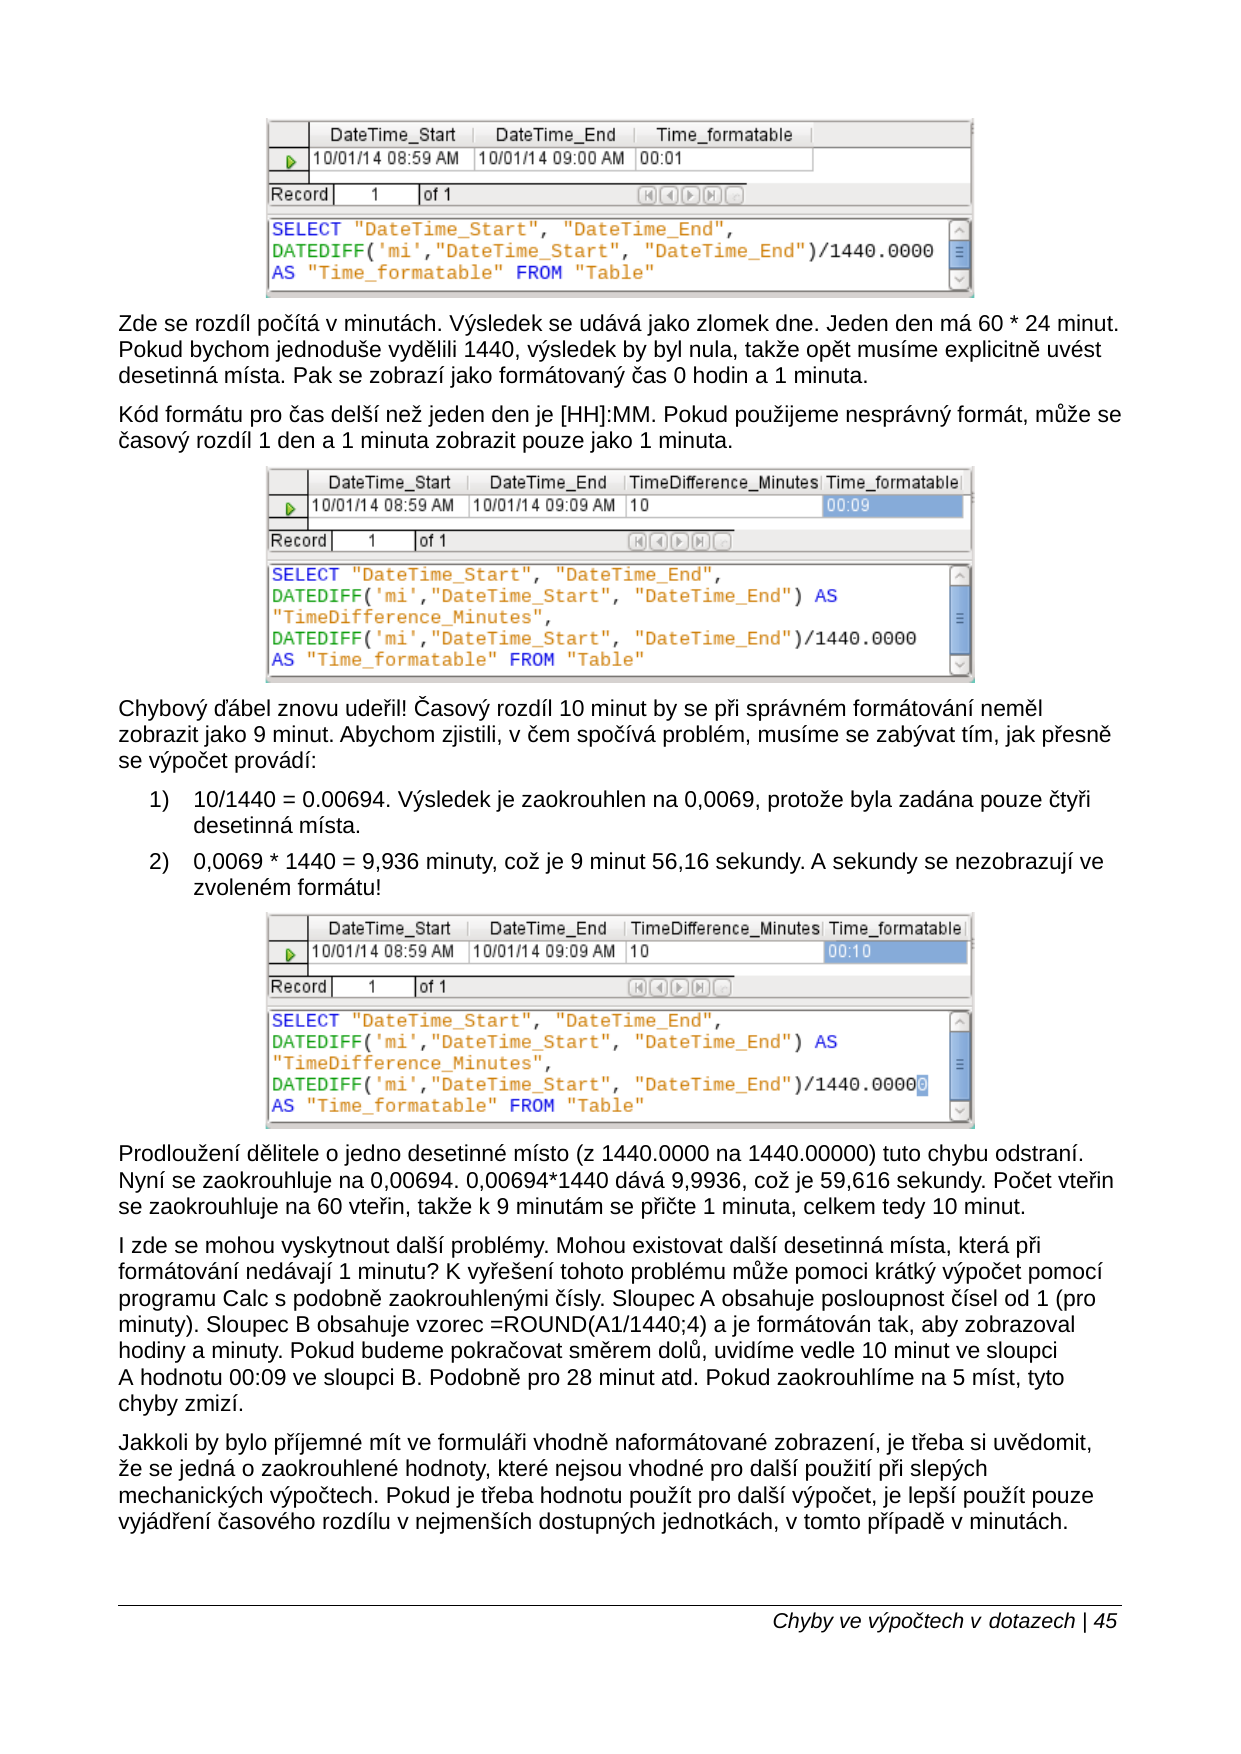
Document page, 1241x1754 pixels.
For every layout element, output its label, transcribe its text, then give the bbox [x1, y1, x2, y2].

picture [265, 466, 975, 683]
text Kód formátu pro čas delší než jeden den je [HH]:MM. Pokud použijeme nesprávný formát, může se časový rozdíl 1 den a 1 minuta zobrazit pouze jako 1 minuta. [118, 401, 1122, 454]
text I zde se mohou vyskytnout další problémy. Mohou existovat další desetinná místa, která při formátování nedávají 1 minutu? K vyřešení tohoto problému může pomoci krátký výpočet pomocí programu Calc s podobně zaokrouhlenými čísly. Sloupec A obsahuje posloupnost čísel od 1 (pro minuty). Sloupec B obsahuje vzorec =ROUND(A1/1440;4) a je formátován tak, aby zobrazoval hodiny a minuty. Pokud budeme pokračovat směrem dolů, uvidíme vedle 10 minut ve sloupci A hodnotu 00:09 ve sloupci B. Podobně pro 28 minut atd. Pokud zaokrouhlíme na 5 míst, tyto chyby zmizí. [118, 1232, 1122, 1416]
list 10/1440 = 0.00694. Výsledek je zaokrouhlen na 0,0069, protože byla zadána pouze čtyři desetinná místa. [169, 786, 1122, 839]
text Prodloužení dělitele o jedno desetinné místo (z 1440.0000 na 1440.00000) tuto chybu odstraní. Nyní se zaokrouhluje na 0,00694. 0,00694*1440 dává 9,9936, což je 59,616 sekundy. Počet vteřin se zaokrouhluje na 60 vteřin, takže k 9 minutám se přičte 1 minuta, celkem tedy 10 minut. [118, 1140, 1122, 1219]
list 0,0069 * 1440 = 9,936 minuty, což je 9 minut 56,16 sekundy. A sekundy se nezobrazují ve zvoleném formátu! [169, 848, 1122, 900]
text Jakkoli by bylo příjemné mít ve formuláři vhodně naformátované zobrazení, je třeba si uvědomit, že se jedná o zaokrouhlené hodnoty, které nejsou vhodné pro další použití při slepých mechanických výpočtech. Pokud je třeba hodnotu použít pro další výpočet, je lepší použít pouze vyjádření časového rozdílu v nejmenších dostupných jednotkách, v tomto případě v minutách. [118, 1429, 1122, 1534]
text Zde se rozdíl počítá v minutách. Výsledek se udává jako zlomek dne. Jeden den má 60 * 24 minut. Pokud bychom jednoduše vydělili 1440, výsledek by byl nula, takže opět musíme explicitně uvést desetinná místa. Pak se zobrazí jako formátovaný čas 0 hodin a 1 minuta. [118, 309, 1122, 389]
picture [265, 912, 975, 1129]
text Chybový ďábel znovu udeřil! Časový rozdíl 10 minut by se při správném formátování neměl zobrazit jako 9 minut. Abychom zjistili, v čem spočívá problém, musíme se zabývat tím, jak přesně se výpočet provádí: [118, 694, 1122, 773]
picture [265, 118, 975, 298]
